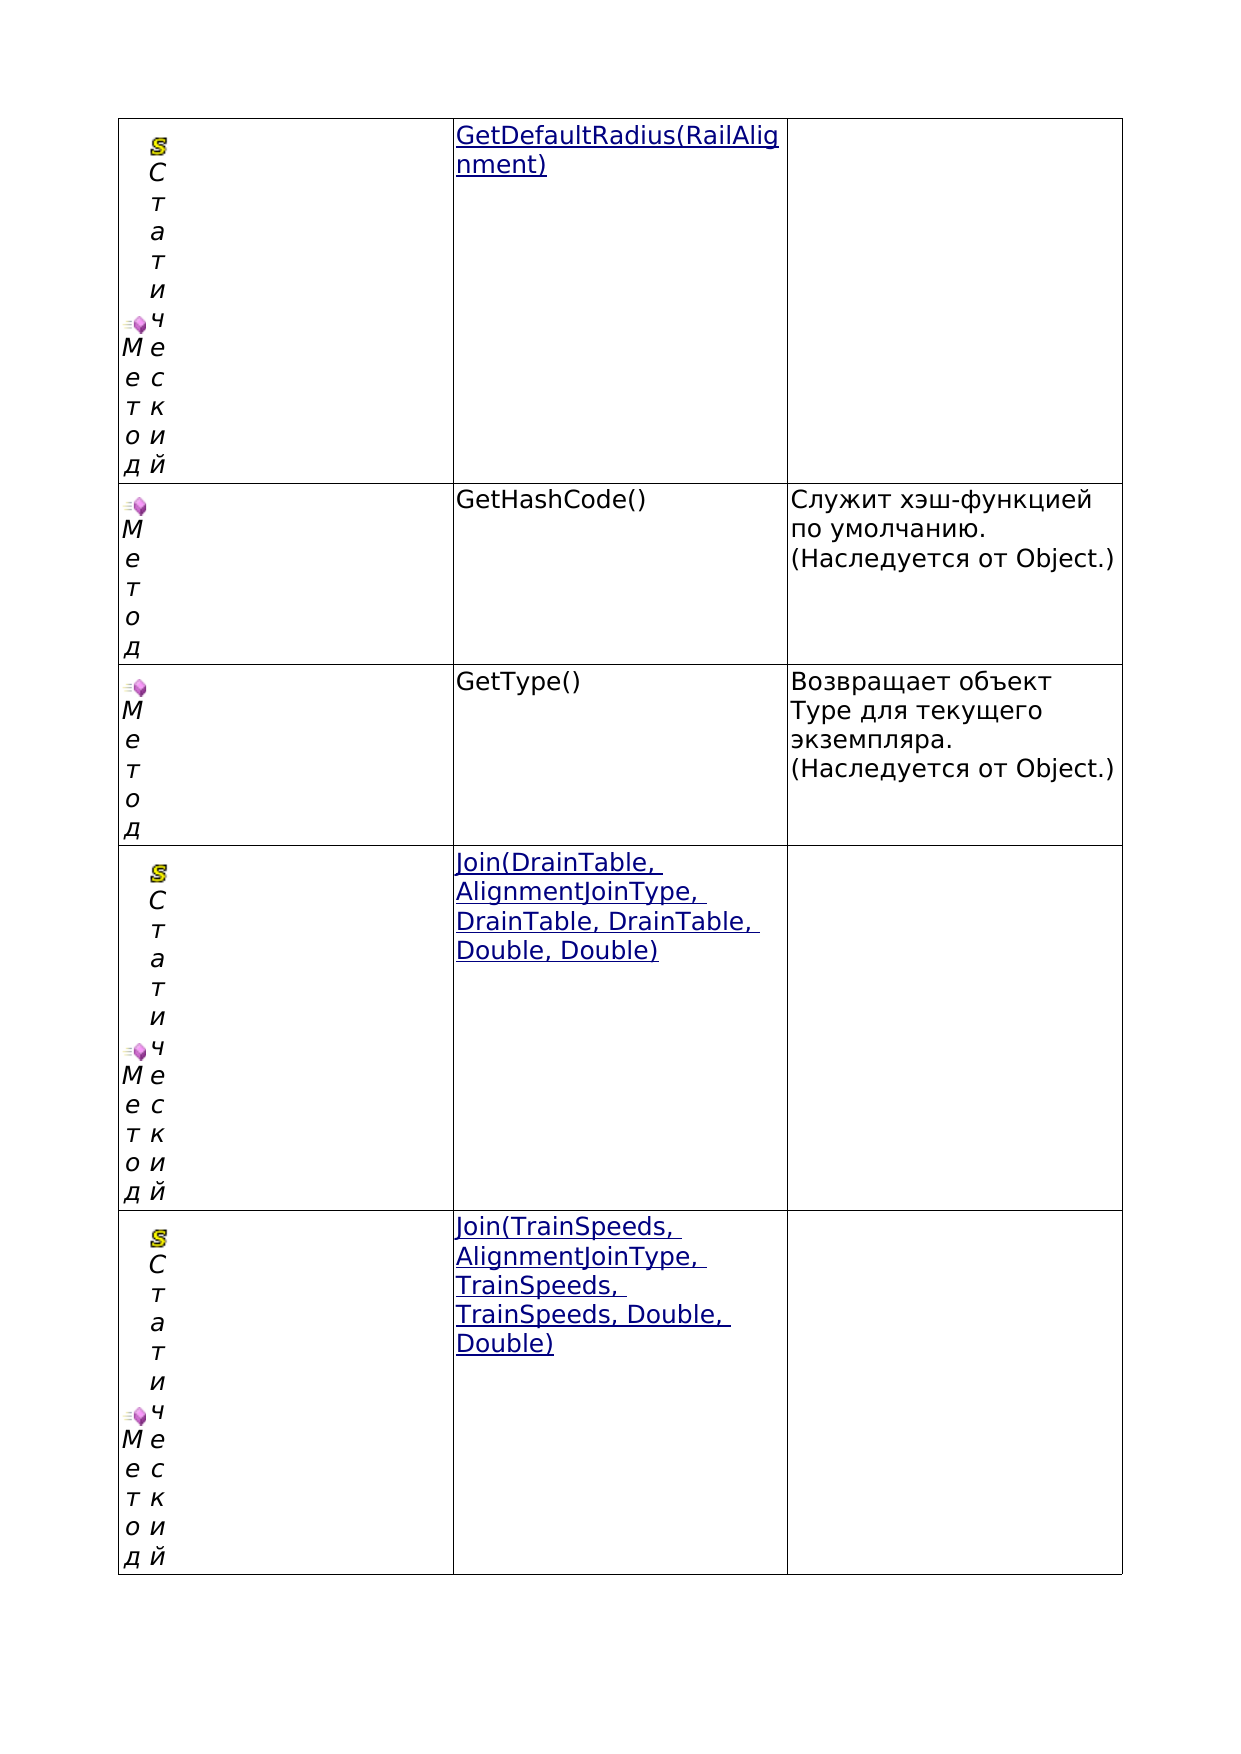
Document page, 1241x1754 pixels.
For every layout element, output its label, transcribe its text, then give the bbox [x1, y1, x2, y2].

picture [121, 679, 147, 697]
picture [146, 133, 172, 159]
picture [146, 860, 172, 886]
table_cell Служит хэш-функцией по умолчанию. (Наследуется от Object.) [788, 484, 1122, 664]
table_cell [119, 119, 453, 482]
table_cell [788, 1211, 1122, 1574]
picture [121, 497, 147, 516]
table_cell Join(DrainTable, AlignmentJoinType, DrainTable, DrainTable, Double, Double) [454, 846, 787, 1209]
table_cell Возвращает объект Type для текущего экземпляра. (Наследуется от Object.) [788, 665, 1122, 845]
picture [121, 316, 146, 334]
table_cell [119, 484, 453, 664]
picture [146, 1225, 172, 1251]
table_cell [119, 846, 453, 1209]
table_cell [119, 1211, 453, 1574]
picture [121, 1407, 146, 1426]
table_cell GetType() [454, 665, 787, 845]
table_cell [788, 119, 1122, 482]
table_cell [119, 665, 453, 845]
table_cell GetHashCode() [454, 484, 787, 664]
picture [121, 1043, 146, 1061]
table_cell GetDefaultRadius(RailAlignment) [454, 119, 787, 482]
table_cell [788, 846, 1122, 1209]
table_cell Join(TrainSpeeds, AlignmentJoinType, TrainSpeeds, TrainSpeeds, Double, Double) [454, 1211, 787, 1574]
